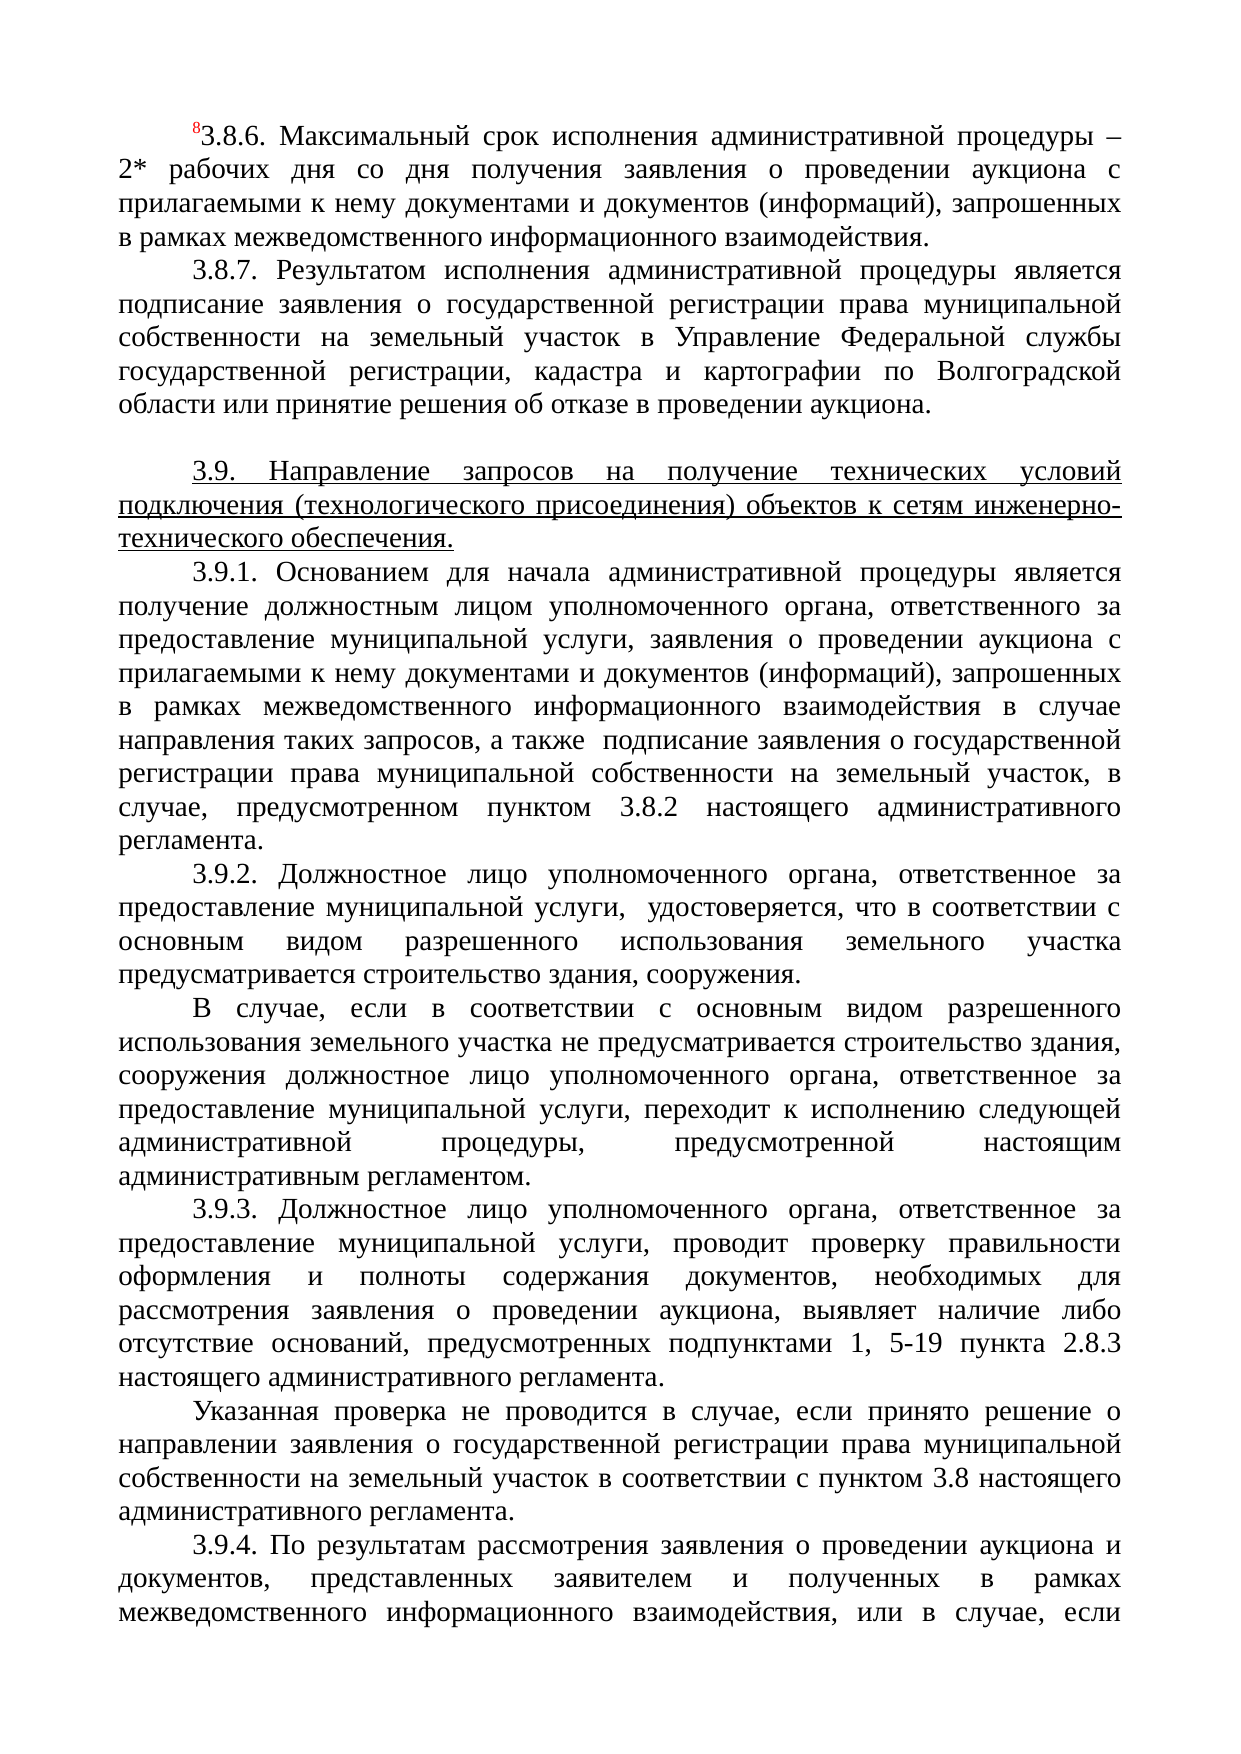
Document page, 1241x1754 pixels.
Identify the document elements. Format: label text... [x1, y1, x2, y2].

text 3.9.2. Должностное лицо уполномоченного органа, ответственное за предоставление муниципальной услуги, удостоверяется, что в соответствии с основным видом разрешенного использования земельного участка предусматривается строительство здания, сооружения. [118, 856, 1122, 990]
text В случае, если в соответствии с основным видом разрешенного использования земельного участка не предусматривается строительство здания, сооружения должностное лицо уполномоченного органа, ответственное за предоставление муниципальной услуги, переходит к исполнению следующей административной процедуры, предусмотренной настоящим административным регламентом. [118, 990, 1122, 1191]
text 3.9.4. По результатам рассмотрения заявления о проведении аукциона и документов, представленных заявителем и полученных в рамках межведомственного информационного взаимодействия, или в случае, если [118, 1527, 1122, 1627]
text 83.8.6. Максимальный срок исполнения административной процедуры – 2* рабочих дня со дня получения заявления о проведении аукциона с прилагаемыми к нему документами и документов (информаций), запрошенных в рамках межведомственного информационного взаимодействия. [118, 118, 1122, 252]
text технического обеспечения. [118, 518, 1122, 554]
text 3.9.3. Должностное лицо уполномоченного органа, ответственное за предоставление муниципальной услуги, проводит проверку правильности оформления и полноты содержания документов, необходимых для рассмотрения заявления о проведении аукциона, выявляет наличие либо отсутствие оснований, предусмотренных подпунктами 1, 5-19 пункта 2.8.3 настоящего административного регламента. [118, 1191, 1122, 1393]
text Указанная проверка не проводится в случае, если принято решение о направлении заявления о государственной регистрации права муниципальной собственности на земельный участок в соответствии с пунктом 3.8 настоящего административного регламента. [118, 1393, 1122, 1527]
text 3.9.1. Основанием для начала административной процедуры является получение должностным лицом уполномоченного органа, ответственного за предоставление муниципальной услуги, заявления о проведении аукциона с прилагаемыми к нему документами и документов (информаций), запрошенных в рамках межведомственного информационного взаимодействия в случае направления таких запросов, а также подписание заявления о государственной регистрации права муниципальной собственности на земельный участок, в случае, предусмотренном пунктом 3.8.2 настоящего административного регламента. [118, 554, 1122, 856]
text 3.8.7. Результатом исполнения административной процедуры является подписание заявления о государственной регистрации права муниципальной собственности на земельный участок в Управление Федеральной службы государственной регистрации, кадастра и картографии по Волгоградской области или принятие решения об отказе в проведении аукциона. [118, 252, 1122, 420]
text 3.9. Направление запросов на получение технических условий подключения (технологического присоединения) объектов к сетям инженерно- [118, 453, 1122, 516]
